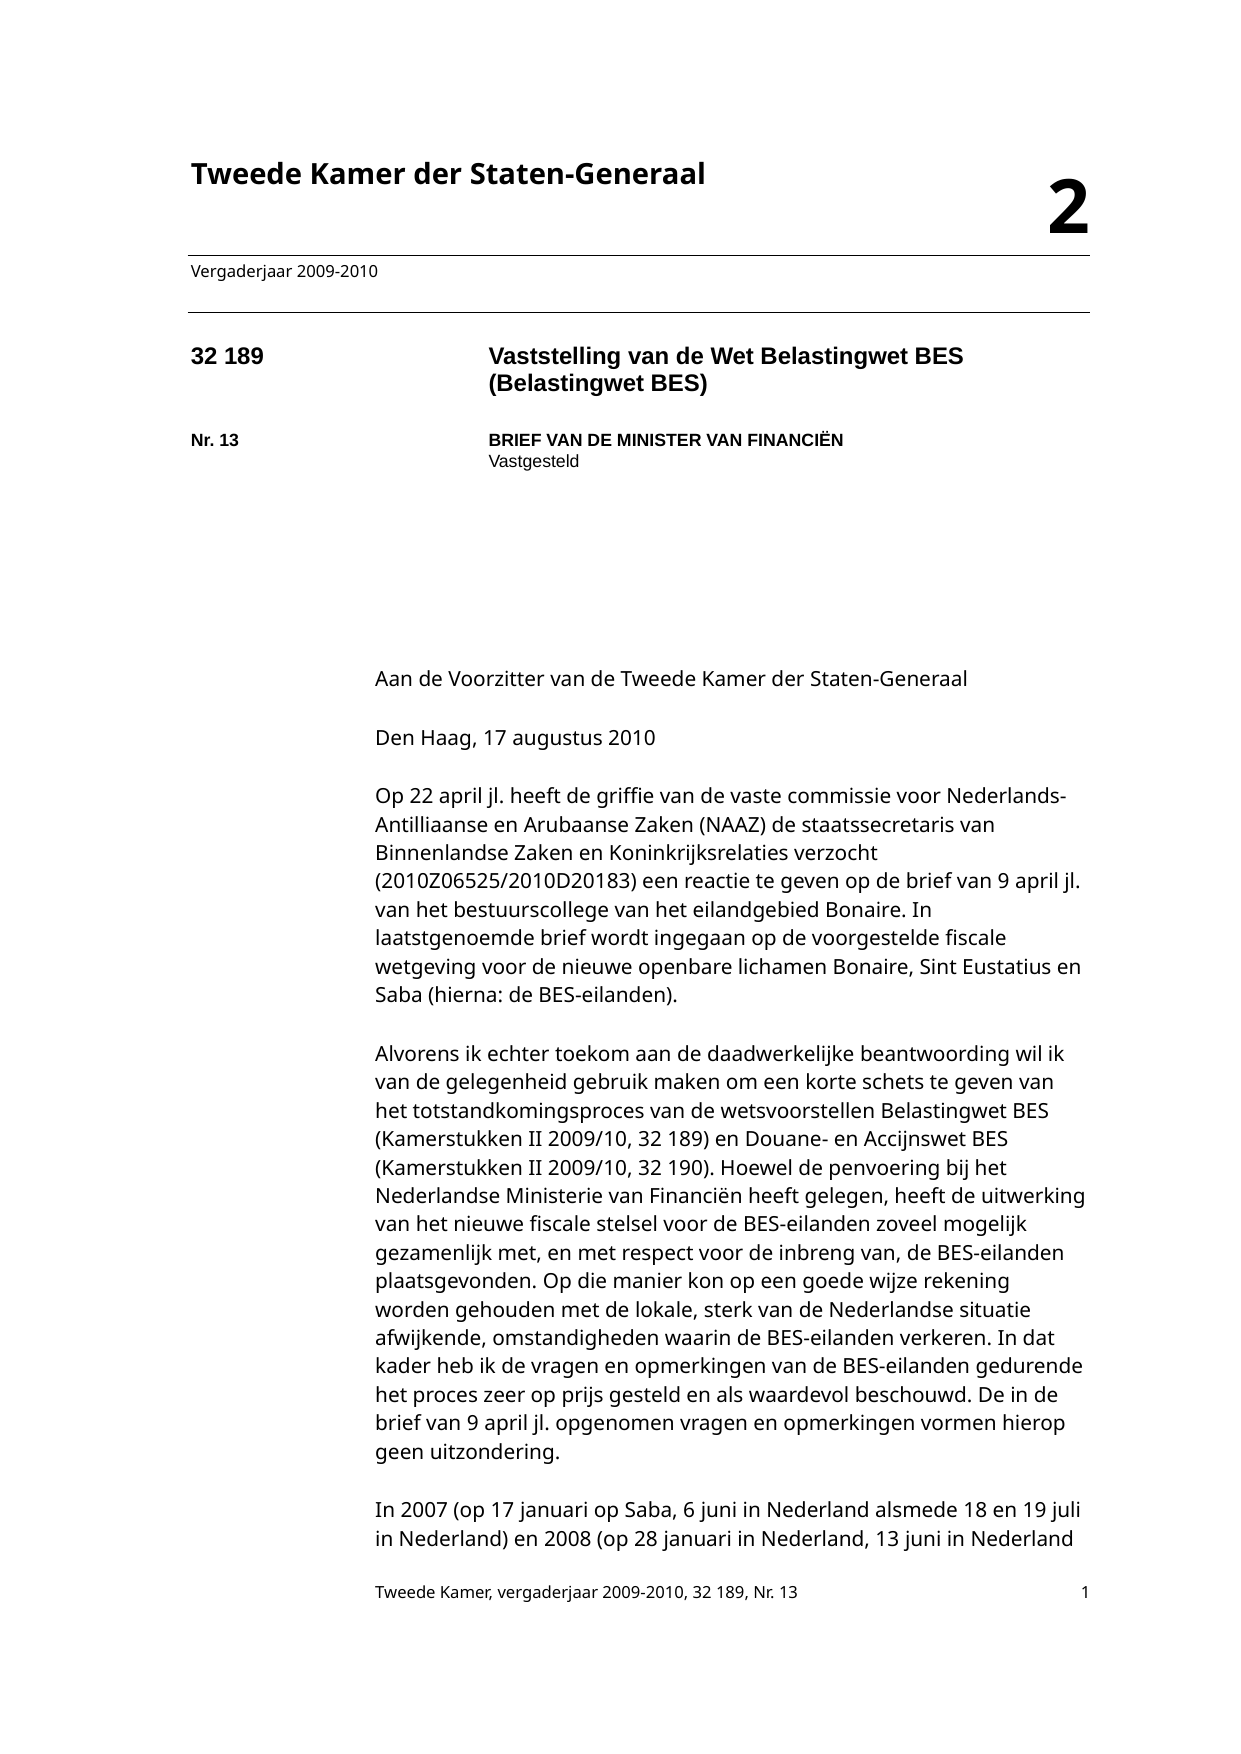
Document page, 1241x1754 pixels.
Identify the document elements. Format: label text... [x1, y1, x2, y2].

text Aan de Voorzitter van de Tweede Kamer der Staten-Generaal [375, 664, 1090, 693]
text Den Haag, 17 augustus 2010 [375, 723, 1090, 751]
table_cell Vaststelling van de Wet Belastingwet BES (Belastingwet BES) [485, 339, 1090, 427]
table_cell BRIEF VAN DE MINISTER VAN FINANCIËN Vastgesteld [485, 427, 1090, 546]
table_cell Vergaderjaar 2009-2010 [188, 256, 485, 312]
table_header Tweede Kamer der Staten-Generaal [188, 150, 909, 255]
text In 2007 (op 17 januari op Saba, 6 juni in Nederland alsmede 18 en 19 juli in Nederland) en 2008 (op 28 januari in Nederland, 13 juni in Nederland [375, 1495, 1090, 1552]
table_cell 32 189 [188, 339, 485, 427]
table_header 2 [910, 150, 1090, 255]
table_cell Nr. 13 [188, 427, 485, 546]
text Op 22 april jl. heeft de griffie van de vaste commissie voor Nederlands-Antilliaanse en Arubaanse Zaken (NAAZ) de staatssecretaris van Binnenlandse Zaken en Koninkrijksrelaties verzocht (2010Z06525/2010D20183) een reactie te geven op de brief van 9 april jl. van het bestuurscollege van het eilandgebied Bonaire. In laatstgenoemde brief wordt ingegaan op de voorgestelde fiscale wetgeving voor de nieuwe openbare lichamen Bonaire, Sint Eustatius en Saba (hierna: de BES-eilanden). [375, 781, 1090, 1009]
table_cell [485, 313, 1090, 339]
table_cell [485, 256, 1090, 312]
table_cell [188, 313, 485, 339]
text Alvorens ik echter toekom aan de daadwerkelijke beantwoording wil ik van de gelegenheid gebruik maken om een korte schets te geven van het totstandkomingsproces van de wetsvoorstellen Belastingwet BES (Kamerstukken II 2009/10, 32 189) en Douane- en Accijnswet BES (Kamerstukken II 2009/10, 32 190). Hoewel de penvoering bij het Nederlandse Ministerie van Financiën heeft gelegen, heeft de uitwerking van het nieuwe fiscale stelsel voor de BES-eilanden zoveel mogelijk gezamenlijk met, en met respect voor de inbreng van, de BES-eilanden plaatsgevonden. Op die manier kon op een goede wijze rekening worden gehouden met de lokale, sterk van de Nederlandse situatie afwijkende, omstandigheden waarin de BES-eilanden verkeren. In dat kader heb ik de vragen en opmerkingen van de BES-eilanden gedurende het proces zeer op prijs gesteld en als waardevol beschouwd. De in de brief van 9 april jl. opgenomen vragen en opmerkingen vormen hierop geen uitzondering. [375, 1039, 1090, 1465]
